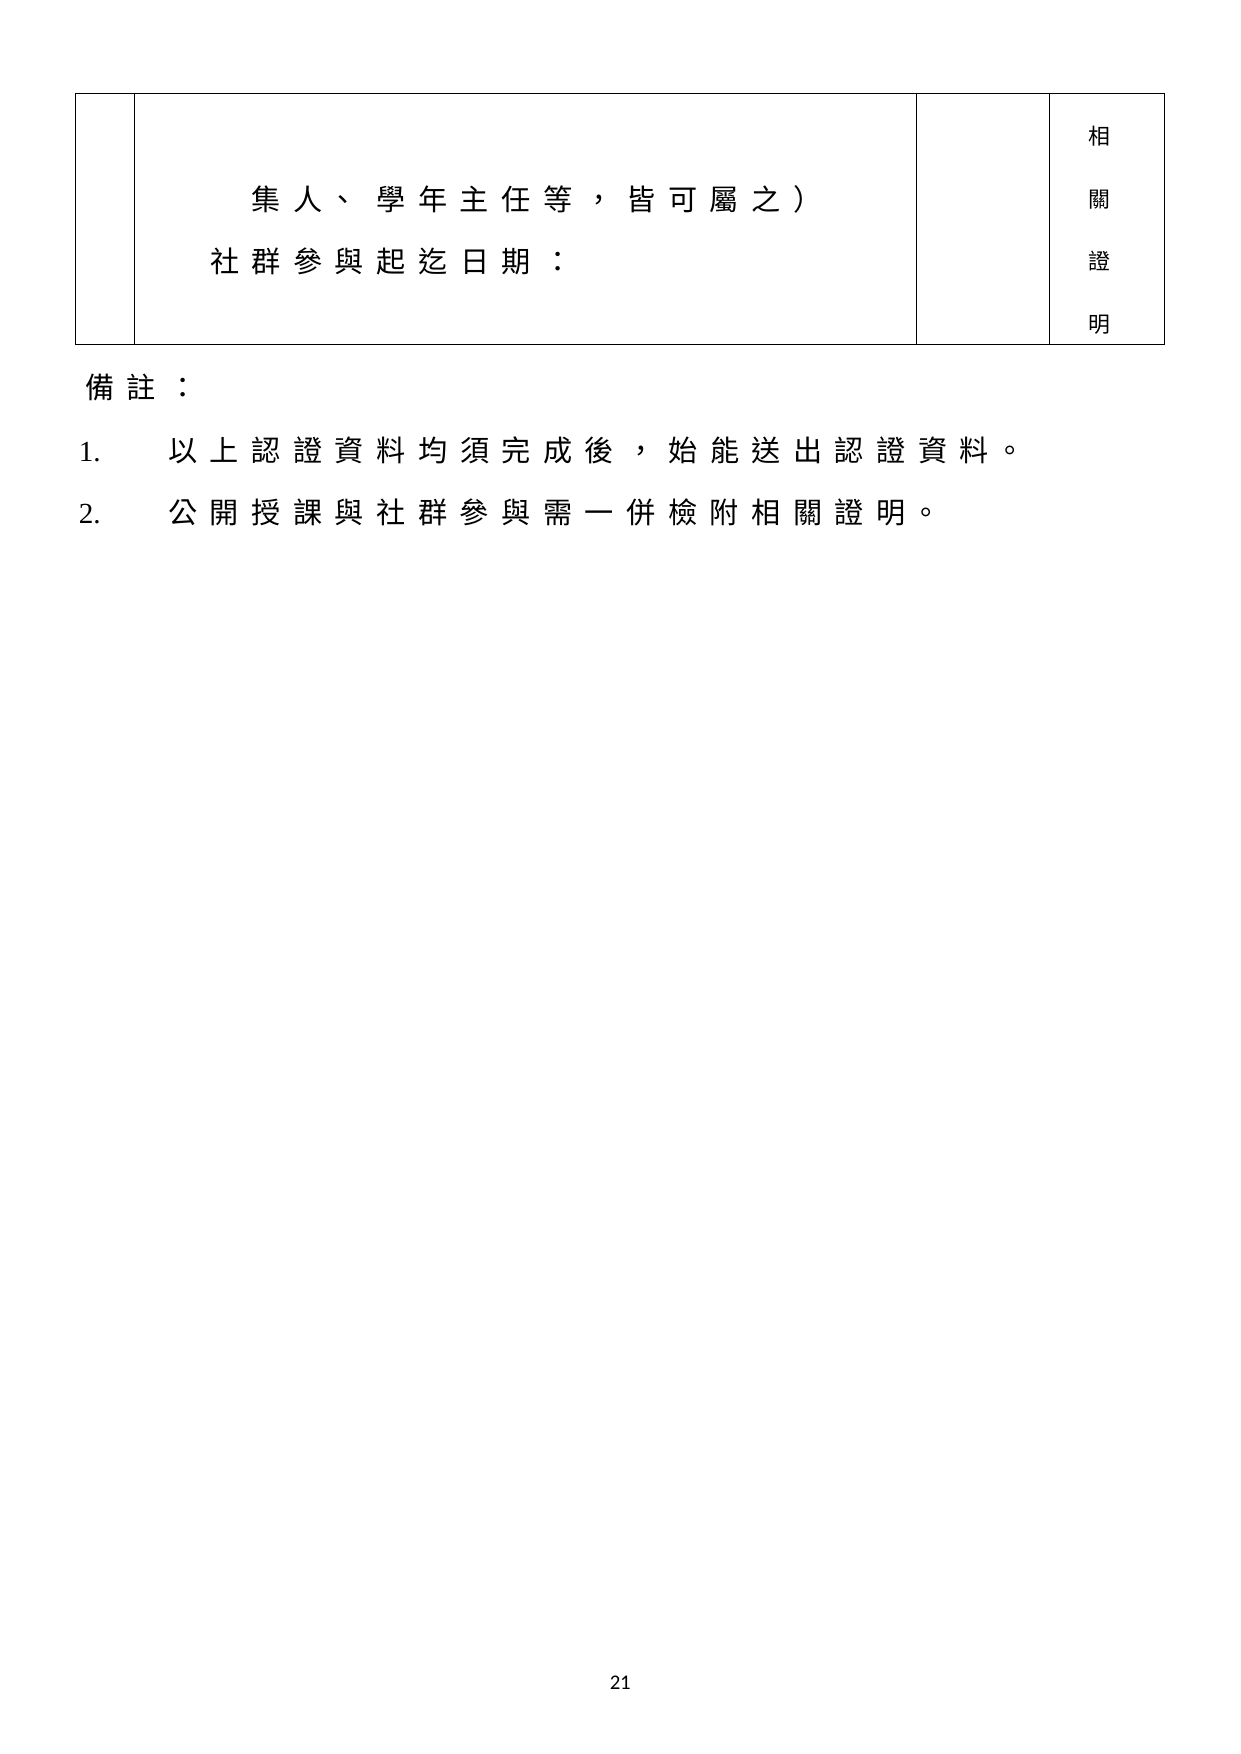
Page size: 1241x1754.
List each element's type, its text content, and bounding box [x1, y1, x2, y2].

table_cell 認證資格與資料檢核 [76, 94, 134, 343]
list 以上認證資料均須完成後，始能送出認證資料。 [78, 407, 1162, 469]
table_cell [917, 94, 1049, 343]
table_cell 集人、學年主任等，皆可屬之） 社群參與起迄日期： [135, 94, 916, 343]
list 公開授課與社群參與需一併檢附相關證明。 [78, 469, 1162, 532]
text 備註： [78, 345, 1162, 407]
table_cell 相關證明 [1050, 94, 1164, 343]
